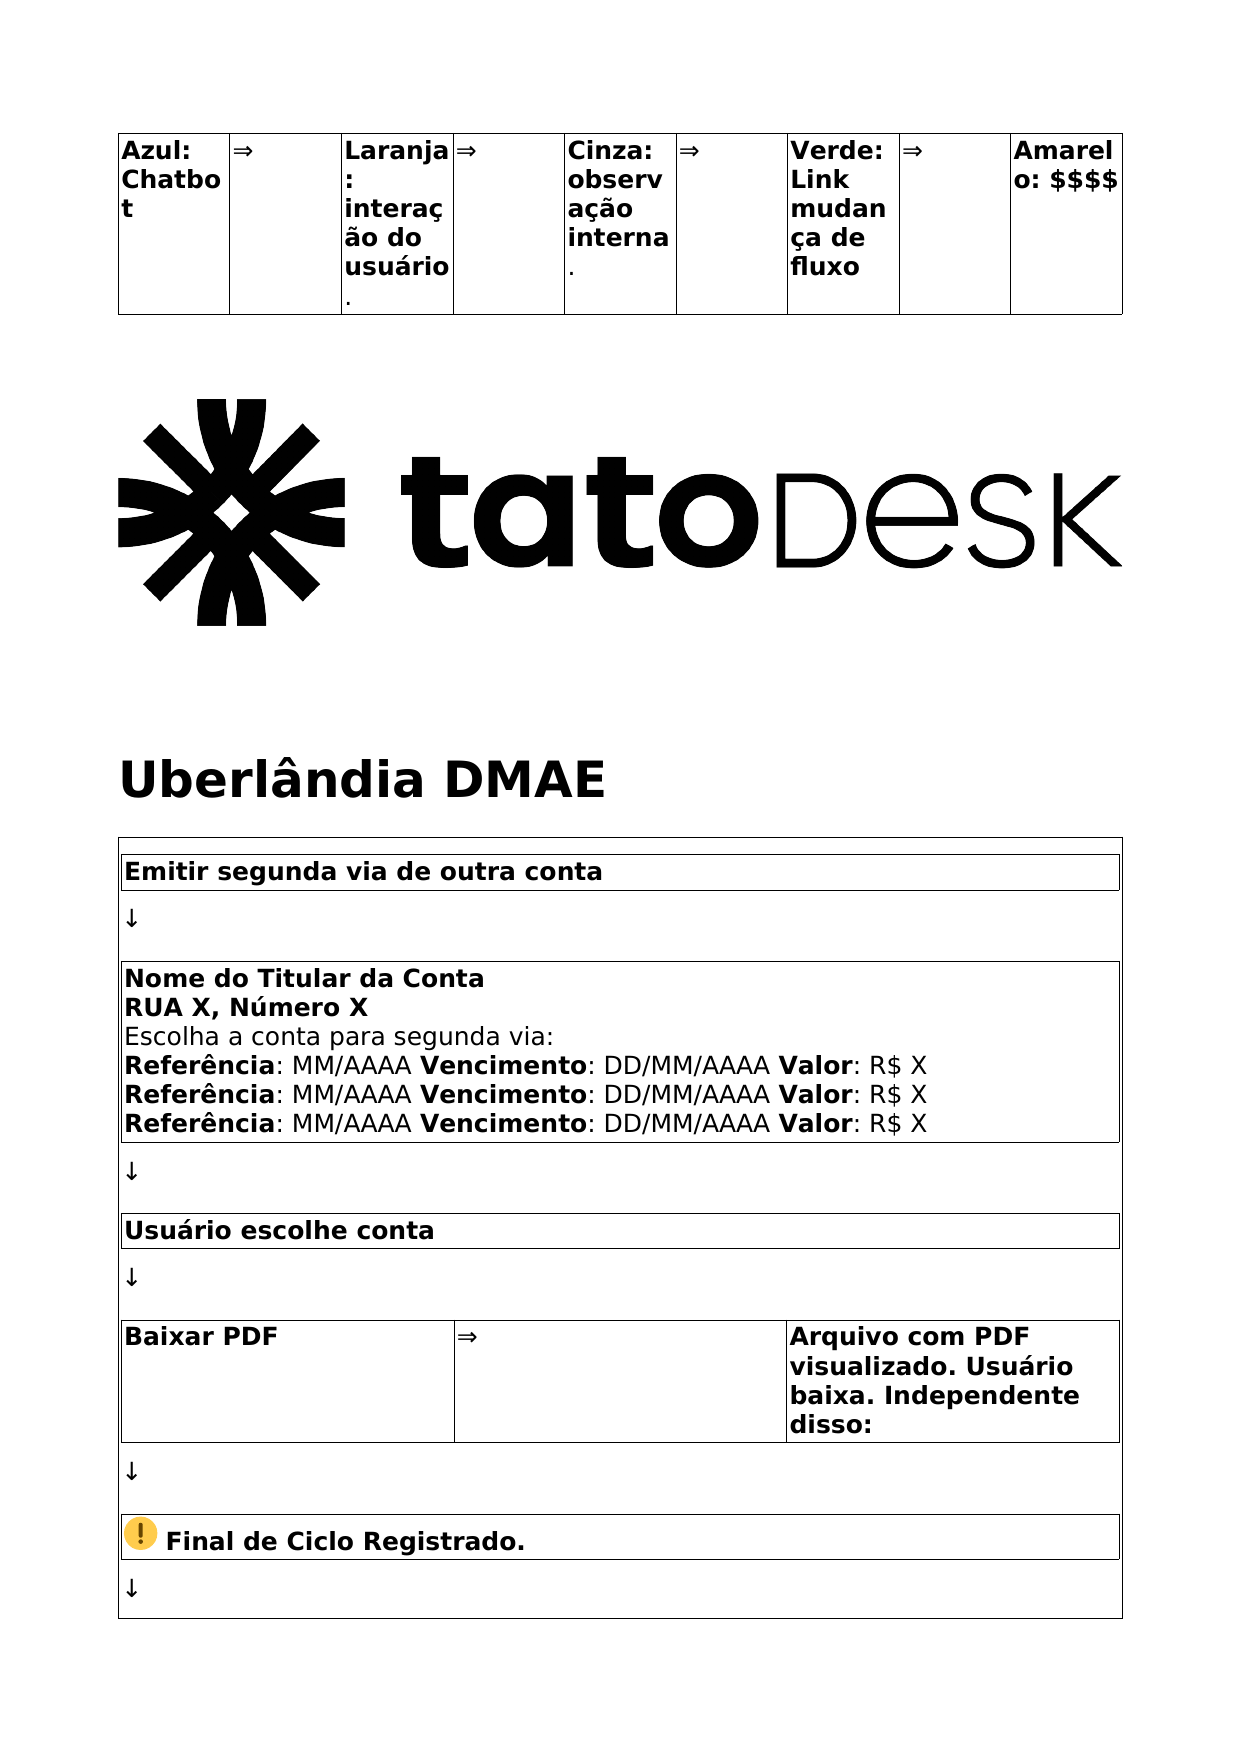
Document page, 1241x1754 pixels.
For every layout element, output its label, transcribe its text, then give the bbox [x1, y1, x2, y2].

table_header Verde: Link mudança de fluxo [788, 134, 899, 314]
picture [118, 399, 1123, 626]
table_header ⇒ [454, 134, 564, 314]
table_header Arquivo com PDF visualizado. Usuário baixa. Independente disso: [787, 1321, 1119, 1442]
table_header Cinza: observação interna. [565, 134, 676, 314]
table_header ⇒ [455, 1321, 786, 1442]
table_header Laranja: interação do usuário. [342, 134, 453, 314]
table_header ⇒ [677, 134, 787, 314]
table_header Final de Ciclo Registrado. [122, 1515, 1119, 1559]
table_header Nome do Titular da Conta RUA X, Número X Escolha a conta para segunda via: Referência: MM/AAAA Vencimento: DD/MM/AAAA Valor: R$ X Referência: MM/AAAA Vencimento: DD/MM/AAAA Valor: R$ X Referência: MM/AAAA Vencimento: DD/MM/AAAA Valor: R$ X [122, 962, 1119, 1142]
table_header Azul: Chatbot [119, 134, 229, 314]
table_header Baixar PDF [122, 1321, 454, 1442]
table_header Amarelo: $$$$ [1011, 134, 1122, 314]
table_header ↓ ↓ ↓ ↓ ↓ [119, 838, 1122, 1618]
table_header ⇒ [230, 134, 341, 314]
subtitle Uberlândia DMAE [118, 751, 1122, 809]
table_header ⇒ [900, 134, 1010, 314]
table_header Usuário escolhe conta [122, 1214, 1119, 1248]
table_header Emitir segunda via de outra conta [122, 855, 1119, 889]
